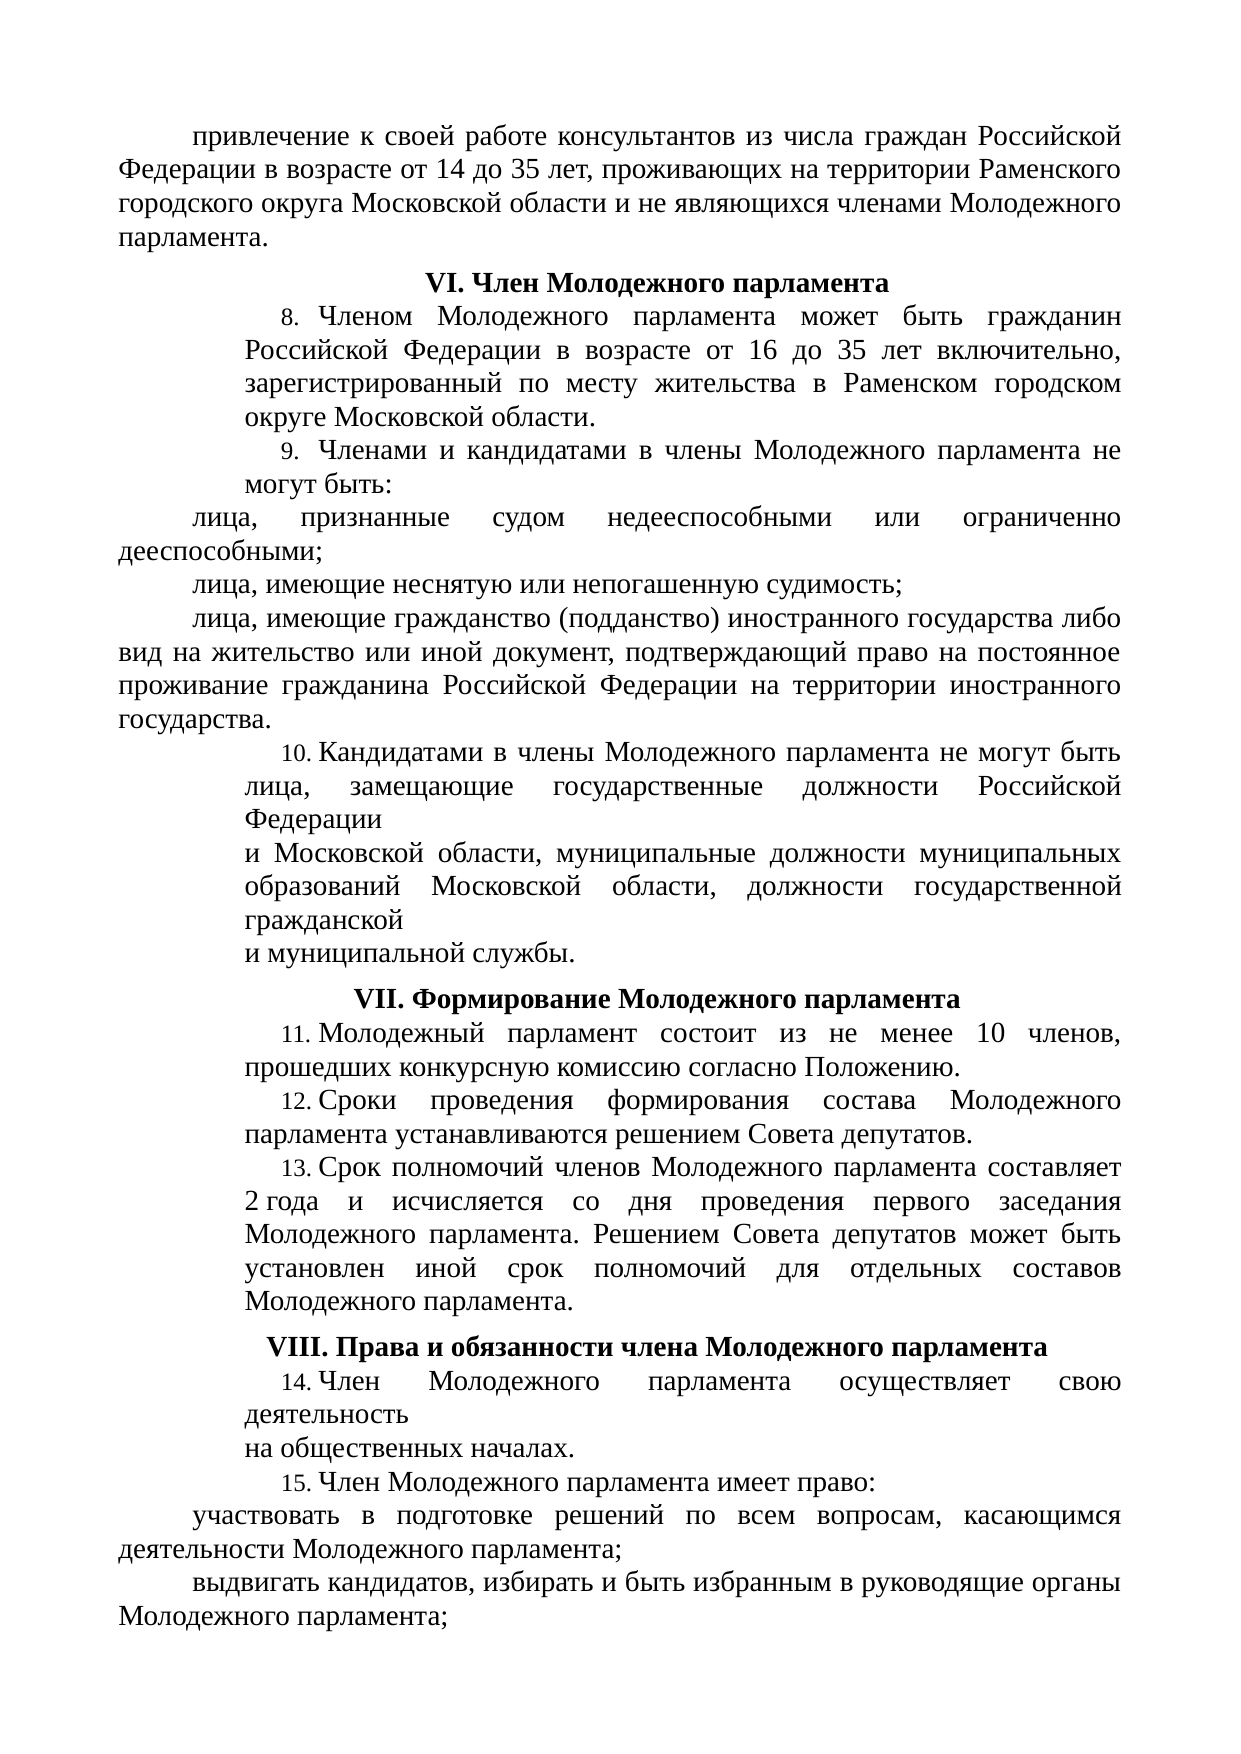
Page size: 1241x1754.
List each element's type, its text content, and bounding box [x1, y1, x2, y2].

list Членами и кандидатами в члены Молодежного парламента не могут быть: [207, 432, 1122, 499]
text VIII. Права и обязанности члена Молодежного парламента [118, 1329, 1122, 1363]
text VI. Член Молодежного парламента [118, 265, 1122, 298]
text выдвигать кандидатов, избирать и быть избранным в руководящие органы Молодежного парламента; [118, 1564, 1122, 1631]
list Член Молодежного парламента осуществляет свою деятельность на общественных началах. [207, 1363, 1122, 1464]
list Срок полномочий членов Молодежного парламента составляет 2 года и исчисляется со дня проведения первого заседания Молодежного парламента. Решением Совета депутатов может быть установлен иной срок полномочий для отдельных составов Молодежного парламента. [207, 1149, 1122, 1317]
text лица, имеющие гражданство (подданство) иностранного государства либо вид на жительство или иной документ, подтверждающий право на постоянное проживание гражданина Российской Федерации на территории иностранного государства. [118, 600, 1122, 734]
list Член Молодежного парламента имеет право: [207, 1464, 1122, 1497]
list Молодежный парламент состоит из не менее 10 членов, прошедших конкурсную комиссию согласно Положению. [207, 1015, 1122, 1082]
text VII. Формирование Молодежного парламента [118, 982, 1122, 1015]
list Сроки проведения формирования состава Молодежного парламента устанавливаются решением Совета депутатов. [207, 1082, 1122, 1149]
text привлечение к своей работе консультантов из числа граждан Российской Федерации в возрасте от 14 до 35 лет, проживающих на территории Раменского городского округа Московской области и не являющихся членами Молодежного парламента. [118, 118, 1122, 252]
text лица, имеющие неснятую или непогашенную судимость; [118, 567, 1122, 600]
text участвовать в подготовке решений по всем вопросам, касающимся деятельности Молодежного парламента; [118, 1497, 1122, 1564]
list Членом Молодежного парламента может быть гражданин Российской Федерации в возрасте от 16 до 35 лет включительно, зарегистрированный по месту жительства в Раменском городском округе Московской области. [207, 298, 1122, 432]
text лица, признанные судом недееспособными или ограниченно дееспособными; [118, 499, 1122, 567]
list Кандидатами в члены Молодежного парламента не могут быть лица, замещающие государственные должности Российской Федерации и Московской области, муниципальные должности муниципальных образований Московской области, должности государственной гражданской и муниципальной службы. [207, 734, 1122, 969]
